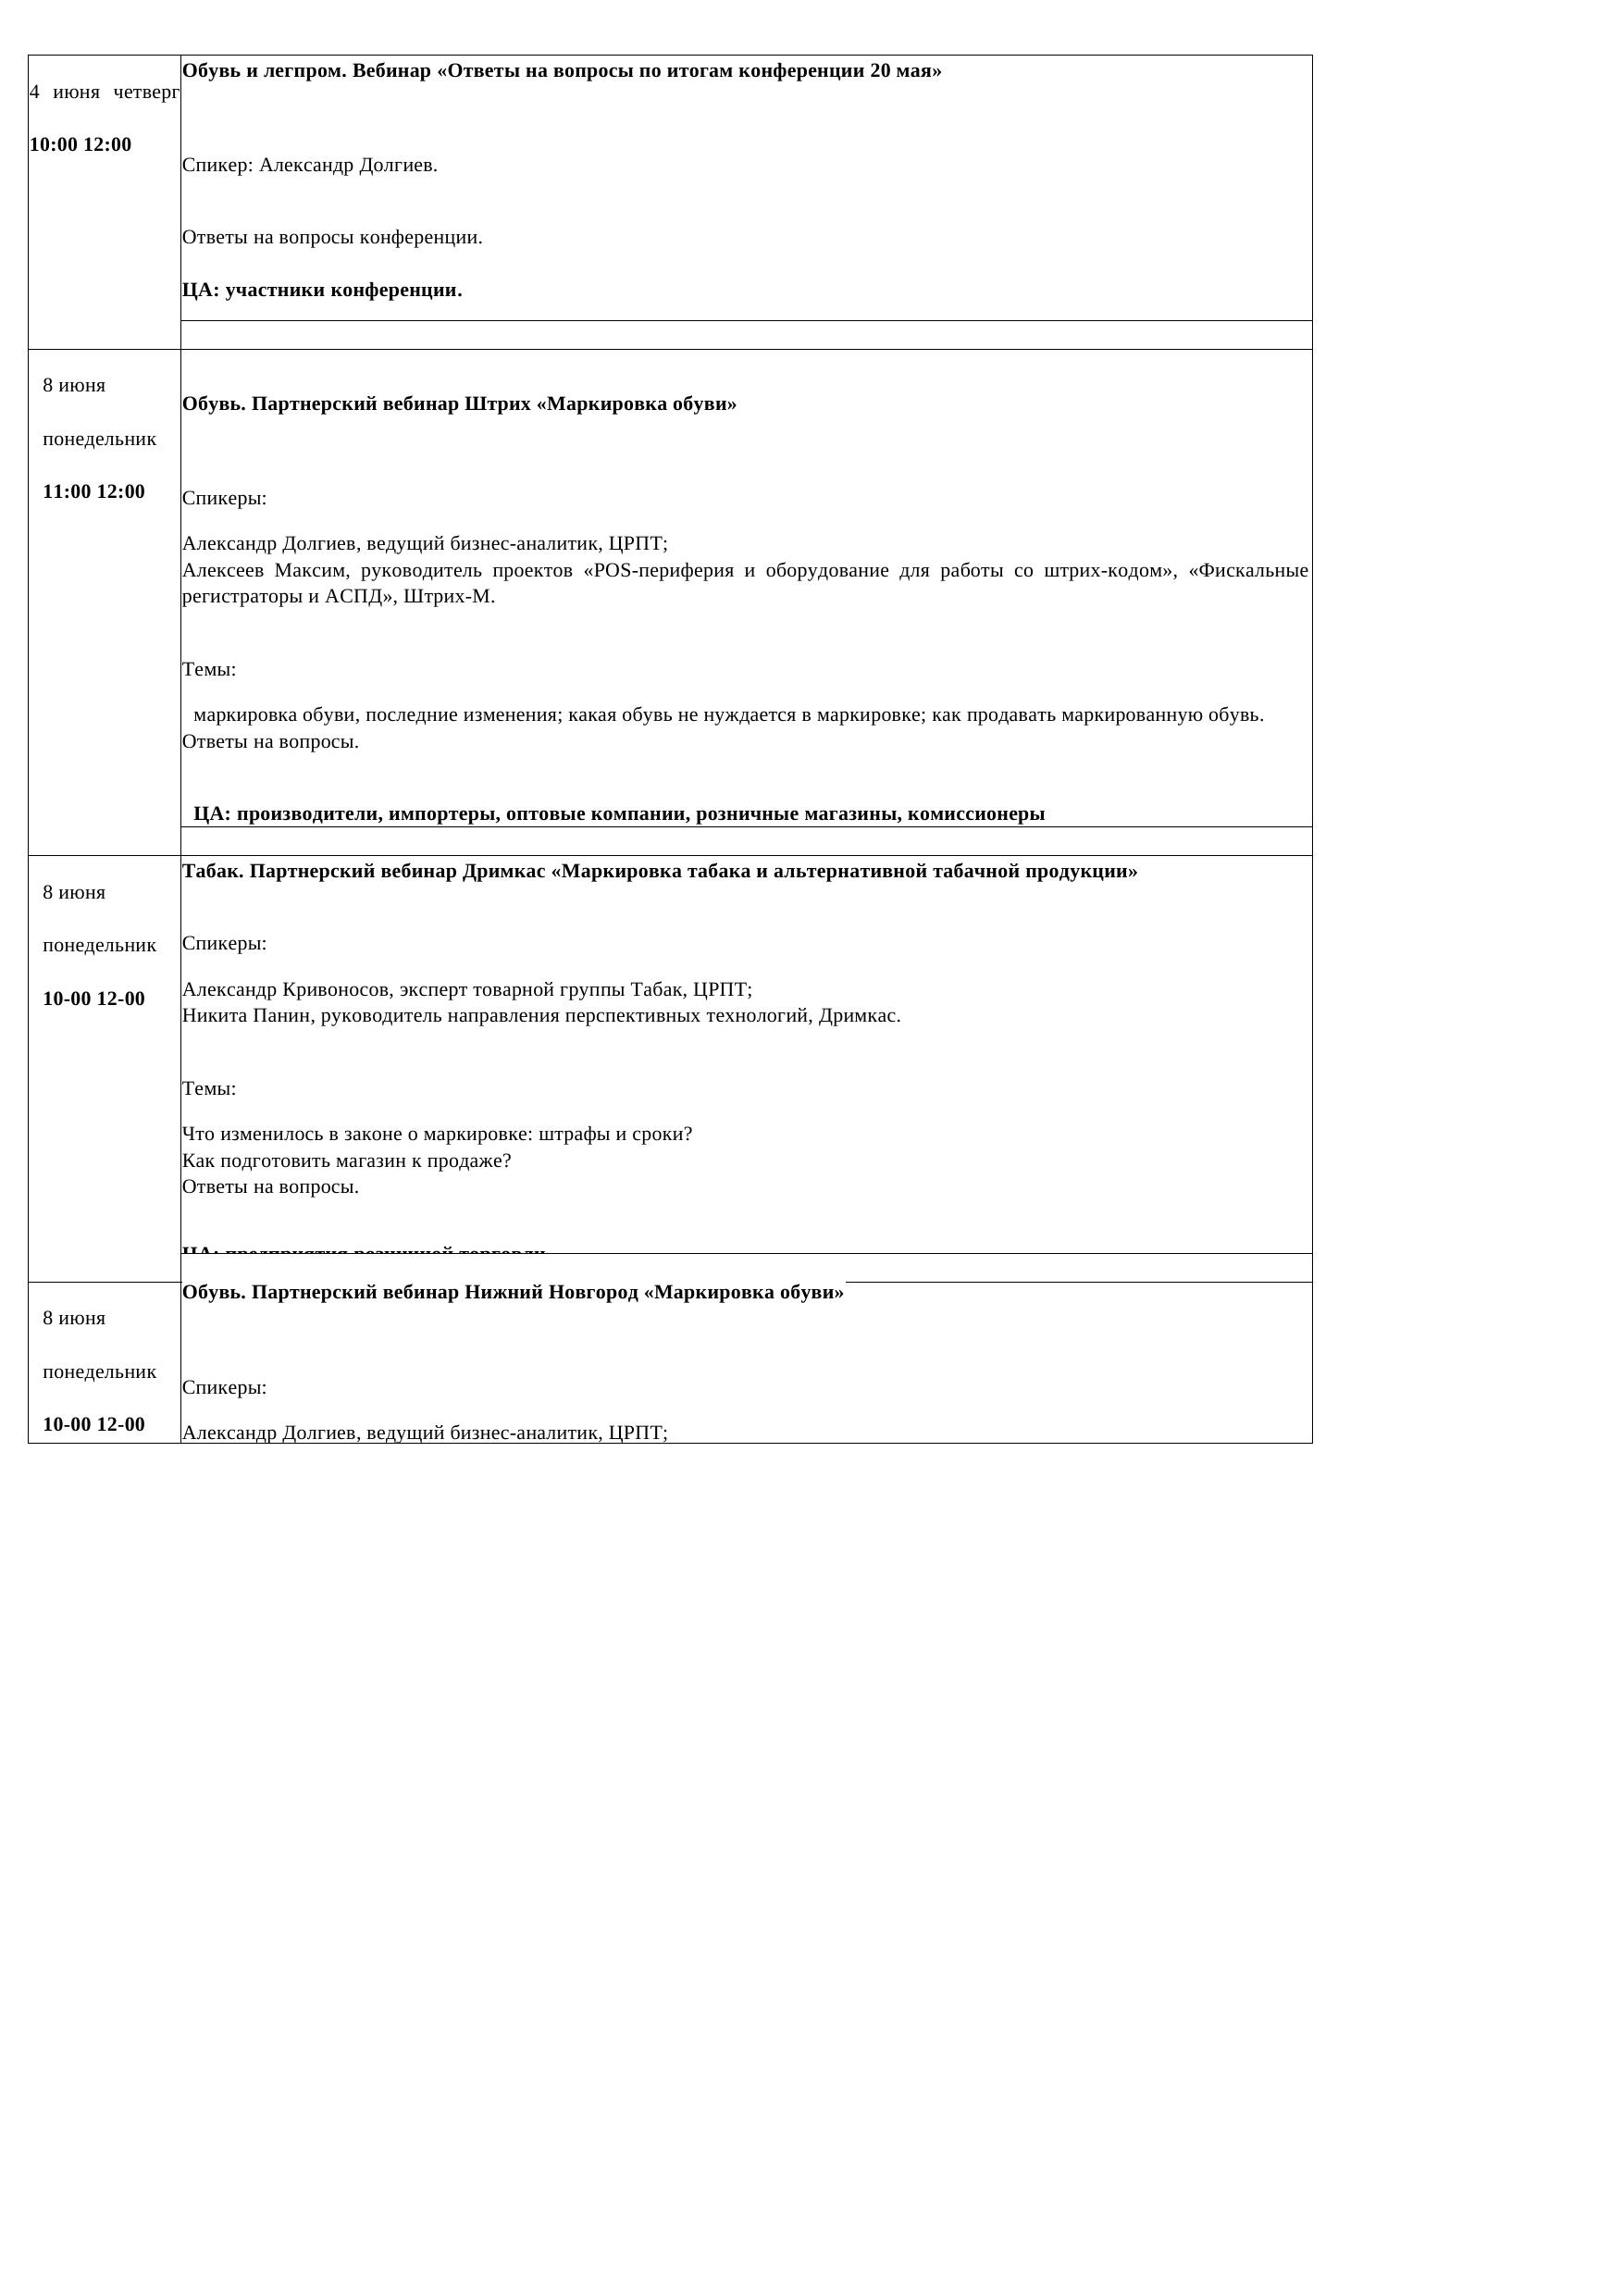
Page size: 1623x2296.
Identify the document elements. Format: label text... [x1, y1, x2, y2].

table_cell [181, 827, 1312, 855]
table_cell 8 июня понедельник 11:00 12:00 [29, 350, 180, 855]
table_cell Обувь. Партнерский вебинар Штрих «Маркировка обуви» Спикеры: Александр Долгиев, ведущий бизнес-аналитик, ЦРПТ; Алексеев Максим, руководитель проектов «POS-периферия и оборудование для работы со штрих-кодом», «Фискальные регистраторы и АСПД», Штрих-М. Темы: маркировка обуви, последние изменения; какая обувь не нуждается в маркировке; как продавать маркированную обувь. Ответы на вопросы. ЦА: производители, импортеры, оптовые компании, розничные магазины, комиссионеры https://xn--80aighhoc2ai 1c8b.xn--p1ai/lectures/vebinarv/?ELEMENT ID=138444 [181, 350, 1312, 825]
table_cell 8 июня понедельник 10-00 12-00 [29, 1283, 180, 1443]
table_cell [181, 321, 1312, 349]
table_cell 8 июня понедельник 10-00 12-00 [29, 856, 180, 1282]
table_cell [181, 1254, 1312, 1282]
table_header 4 июня четверг 10:00 12:00 [29, 95, 180, 349]
